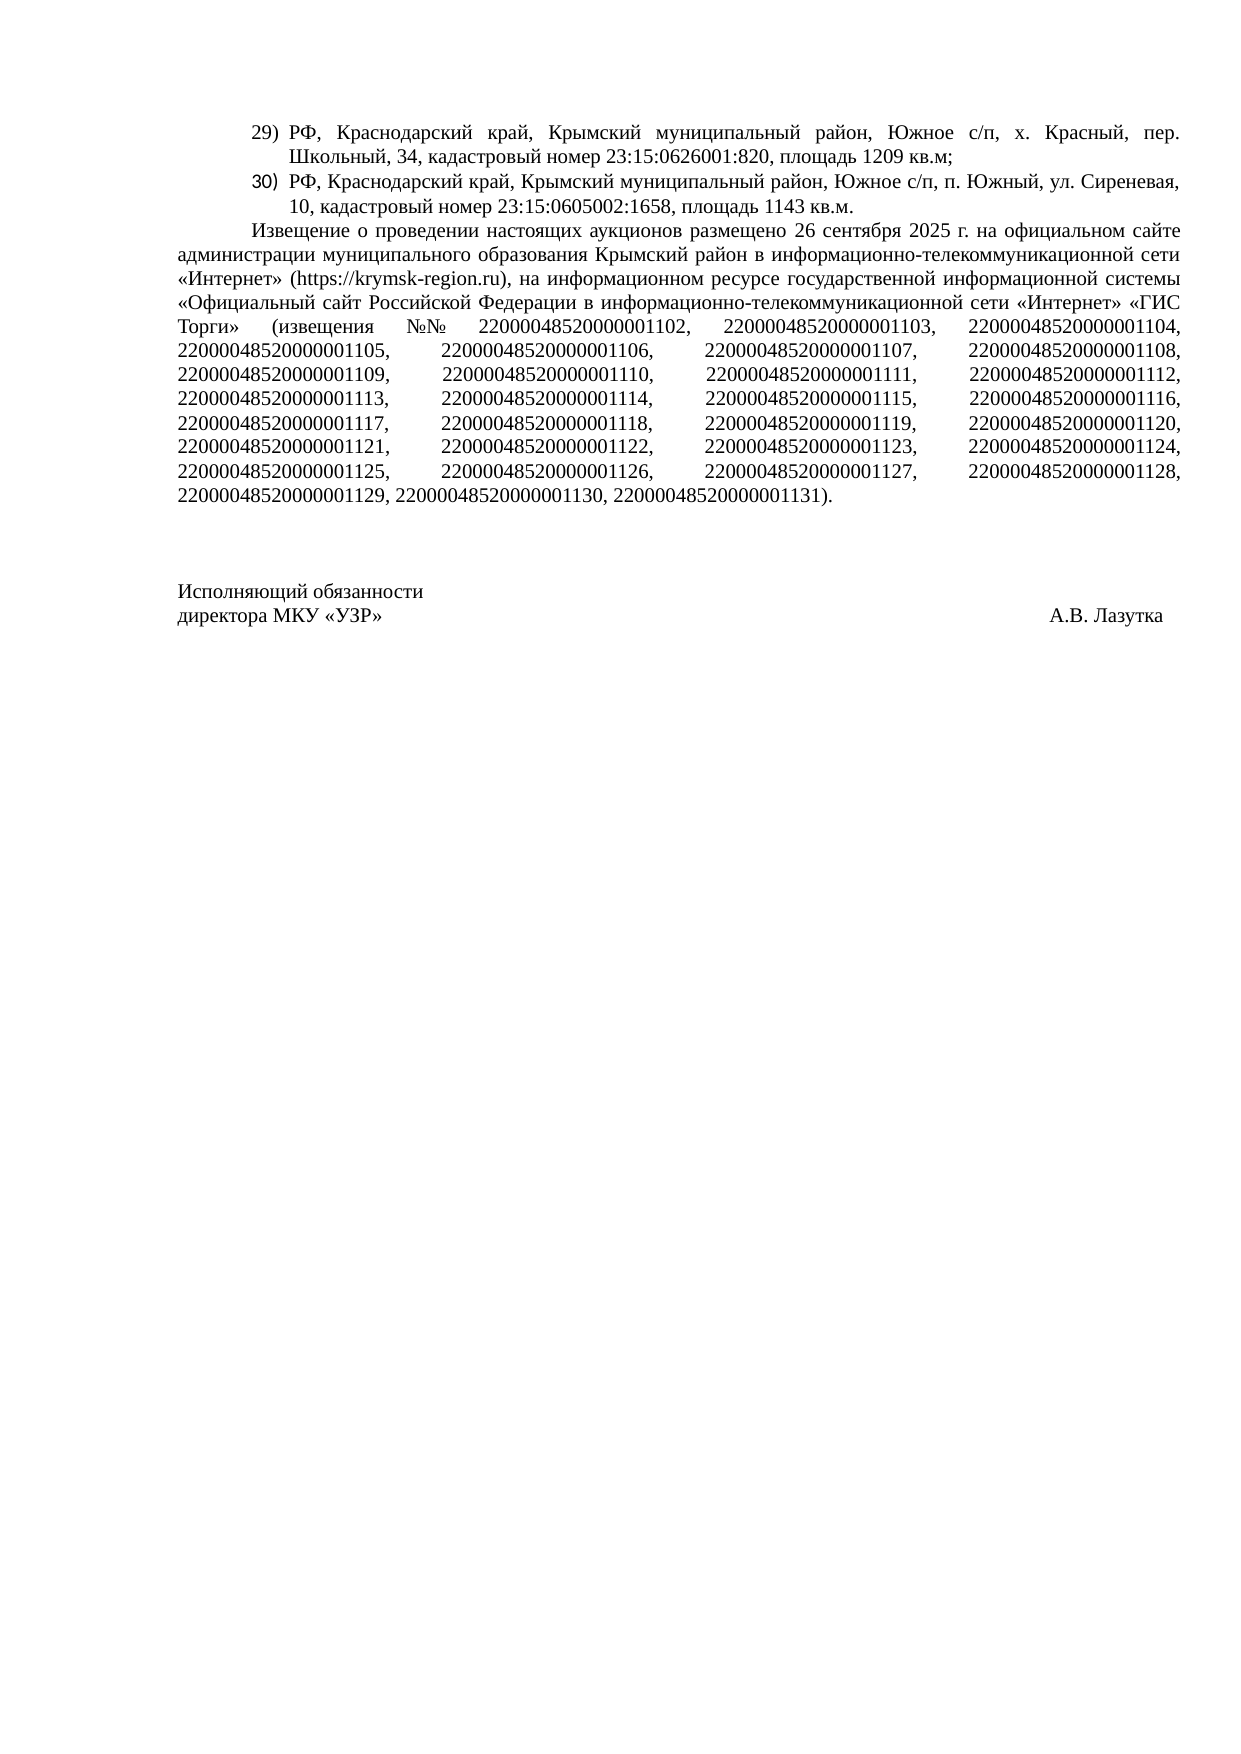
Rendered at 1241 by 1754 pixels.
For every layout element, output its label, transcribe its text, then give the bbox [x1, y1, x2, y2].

text директора МКУ «УЗР» А.В. Лазутка [177, 603, 1181, 627]
text Исполняющий обязанности [177, 579, 1181, 603]
list РФ, Краснодарский край, Крымский муниципальный район, Южное с/п, п. Южный, ул. Сиреневая, 10, кадастровый номер 23:15:0605002:1658, площадь 1143 кв.м. [251, 168, 1181, 218]
list РФ, Краснодарский край, Крымский муниципальный район, Южное с/п, х. Красный, пер. Школьный, 34, кадастровый номер 23:15:0626001:820, площадь 1209 кв.м; [251, 120, 1181, 168]
text Извещение о проведении настоящих аукционов размещено 26 сентября 2025 г. на официальном сайте администрации муниципального образования Крымский район в информационно-телекоммуникационной сети «Интернет» (https://krymsk-region.ru), на информационном ресурсе государственной информационной системы «Официальный сайт Российской Федерации в информационно-телекоммуникационной сети «Интернет» «ГИС Торги» (извещения №№ 22000048520000001102, 22000048520000001103, 22000048520000001104, 22000048520000001105, 22000048520000001106, 22000048520000001107, 22000048520000001108, 22000048520000001109, 22000048520000001110, 22000048520000001111, 22000048520000001112, 22000048520000001113, 22000048520000001114, 22000048520000001115, 22000048520000001116, 22000048520000001117, 22000048520000001118, 22000048520000001119, 22000048520000001120, 22000048520000001121, 22000048520000001122, 22000048520000001123, 22000048520000001124, 22000048520000001125, 22000048520000001126, 22000048520000001127, 22000048520000001128, 22000048520000001129, 22000048520000001130, 22000048520000001131). [177, 218, 1181, 507]
